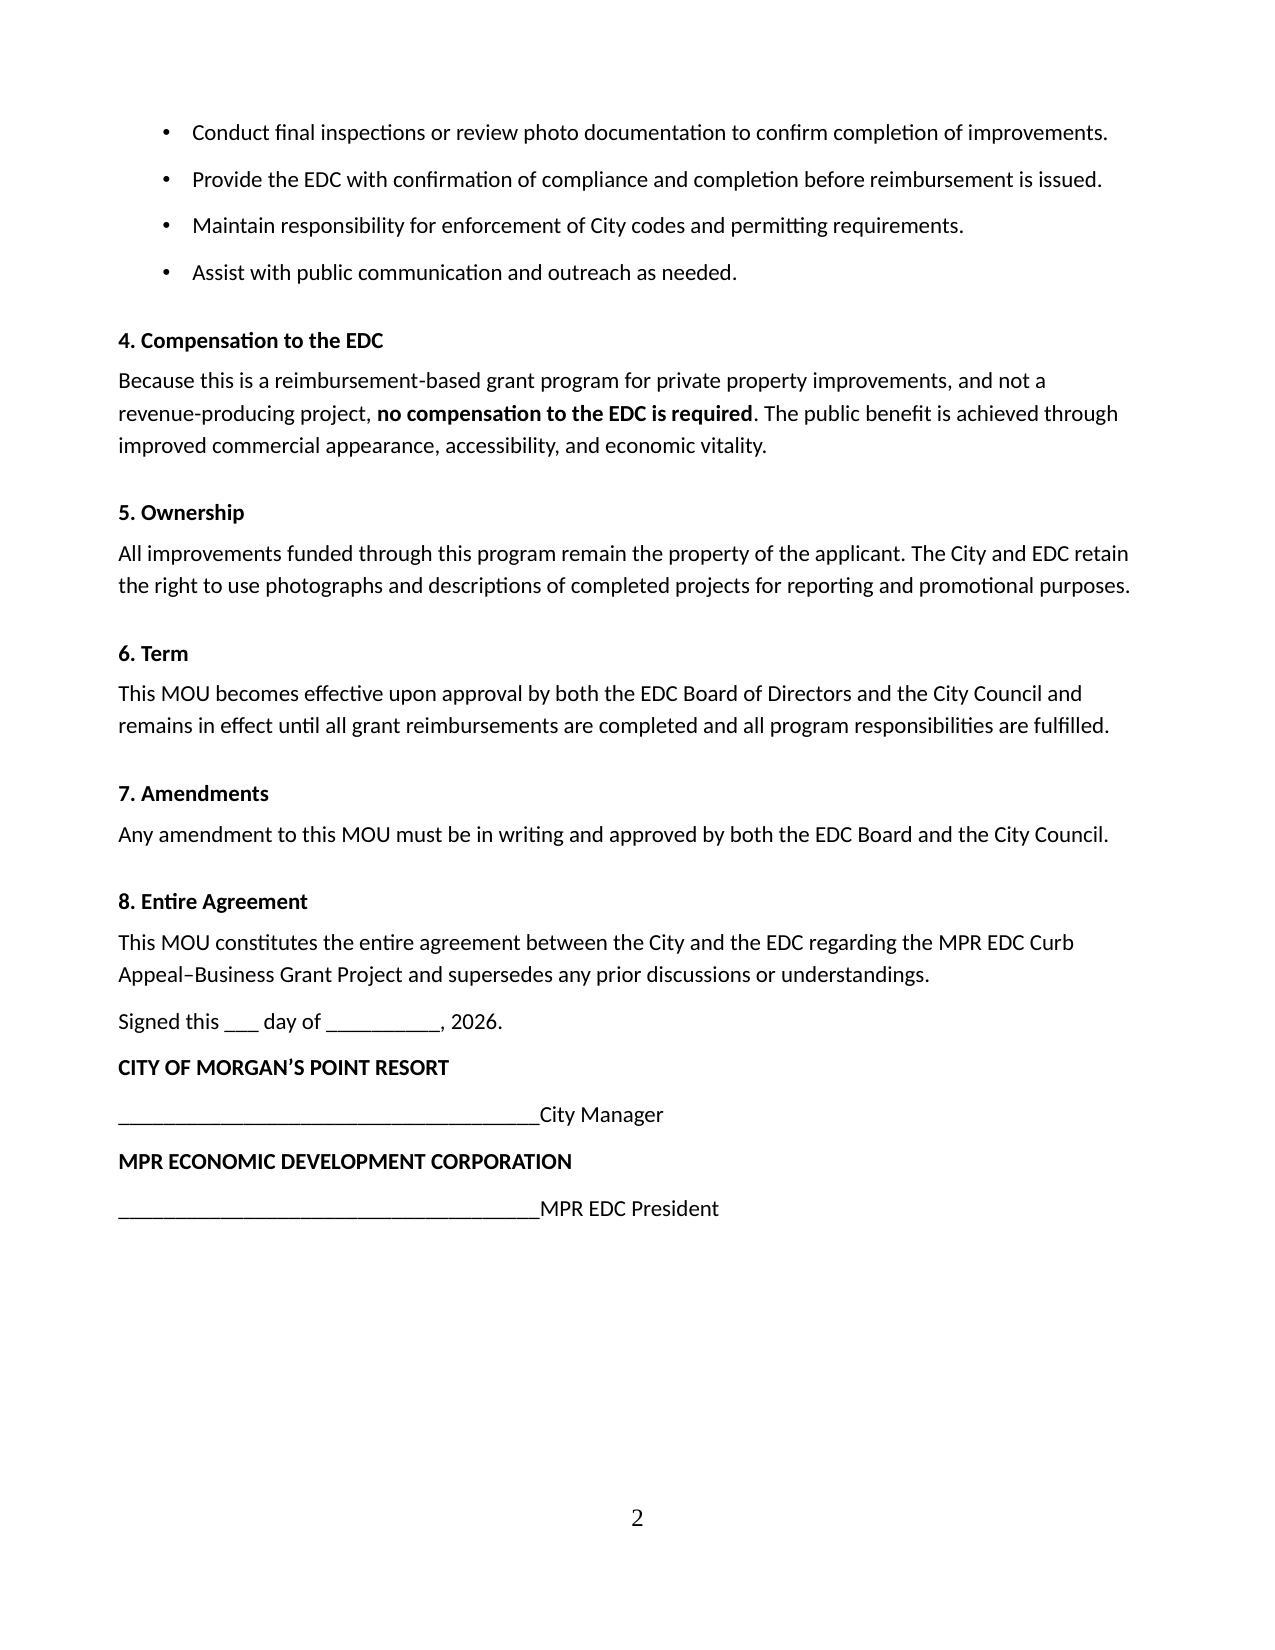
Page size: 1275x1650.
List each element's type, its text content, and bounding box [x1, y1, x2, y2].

text CITY OF MORGAN’S POINT RESORT [118, 1053, 1157, 1082]
text Because this is a reimbursement‑based grant program for private property improvements, and not a revenue‑producing project, no compensation to the EDC is required. The public benefit is achieved through improved commercial appearance, accessibility, and economic vitality. [118, 367, 1157, 459]
text This MOU becomes effective upon approval by both the EDC Board of Directors and the City Council and remains in effect until all grant reimbursements are completed and all program responsibilities are fulfilled. [118, 679, 1157, 739]
subtitle 6. Term [118, 639, 1157, 667]
text MPR ECONOMIC DEVELOPMENT CORPORATION [118, 1147, 1157, 1175]
subtitle 8. Entire Agreement [118, 887, 1157, 915]
text This MOU constitutes the entire agreement between the City and the EDC regarding the MPR EDC Curb Appeal–Business Grant Project and supersedes any prior discussions or understandings. [118, 928, 1157, 988]
list Provide the EDC with confirmation of compliance and completion before reimbursement is issued. [162, 165, 1157, 193]
text All improvements funded through this program remain the property of the applicant. The City and EDC retain the right to use photographs and descriptions of completed projects for reporting and promotional purposes. [118, 539, 1157, 599]
subtitle 7. Amendments [118, 779, 1157, 807]
text Any amendment to this MOU must be in writing and approved by both the EDC Board and the City Council. [118, 820, 1157, 848]
list Assist with public communication and outreach as needed. [162, 258, 1157, 286]
subtitle 5. Ownership [118, 498, 1157, 527]
subtitle 4. Compensation to the EDC [118, 326, 1157, 354]
text _____________________________________City Manager [118, 1100, 1157, 1128]
text _____________________________________MPR EDC President [118, 1194, 1157, 1222]
list Conduct final inspections or review photo documentation to confirm completion of improvements. [162, 118, 1157, 146]
list Maintain responsibility for enforcement of City codes and permitting requirements. [162, 212, 1157, 240]
text Signed this ___ day of __________, 2026. [118, 1007, 1157, 1035]
